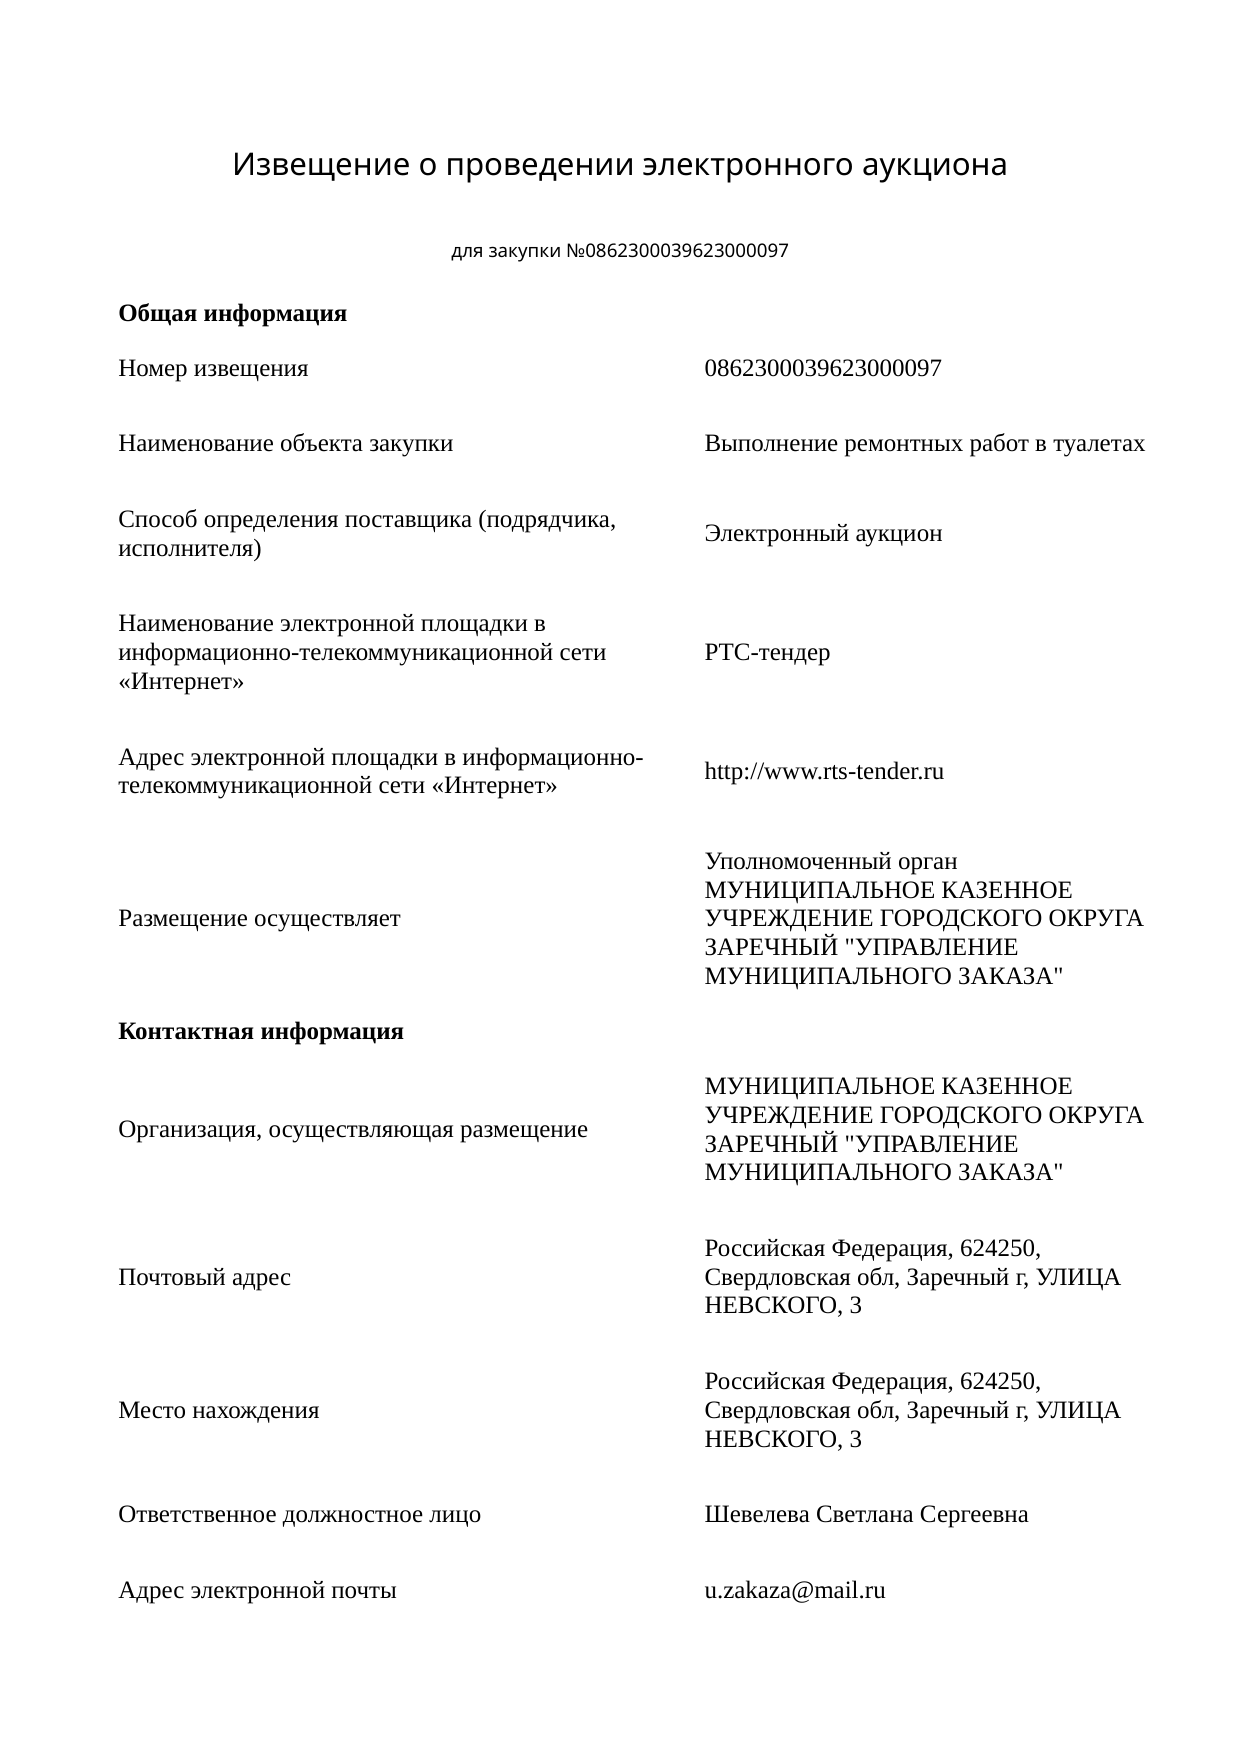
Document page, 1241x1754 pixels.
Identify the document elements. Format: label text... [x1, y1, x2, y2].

table_cell http://www.rts-tender.ru [704, 718, 1170, 823]
table_cell Номер извещения [118, 330, 704, 405]
table_cell МУНИЦИПАЛЬНОЕ КАЗЕННОЕ УЧРЕЖДЕНИЕ ГОРОДСКОГО ОКРУГА ЗАРЕЧНЫЙ "УПРАВЛЕНИЕ МУНИЦИПАЛЬНОГО ЗАКАЗА" [704, 1048, 1170, 1210]
table_cell [704, 1013, 1170, 1048]
table_cell Адрес электронной площадки в информационно-телекоммуникационной сети «Интернет» [118, 718, 704, 823]
table_cell РТС-тендер [704, 585, 1170, 718]
table_cell Электронный аукцион [704, 481, 1170, 585]
table_cell Выполнение ремонтных работ в туалетах [704, 405, 1170, 481]
table_cell u.zakaza@mail.ru [704, 1552, 1170, 1627]
table_cell Организация, осуществляющая размещение [118, 1048, 704, 1210]
table_cell Способ определения поставщика (подрядчика, исполнителя) [118, 481, 704, 585]
table_cell Российская Федерация, 624250, Свердловская обл, Заречный г, УЛИЦА НЕВСКОГО, 3 [704, 1210, 1170, 1343]
table_header [704, 290, 1170, 295]
table_cell Место нахождения [118, 1343, 704, 1476]
table_cell Почтовый адрес [118, 1210, 704, 1343]
table_cell Наименование объекта закупки [118, 405, 704, 481]
table_cell 0862300039623000097 [704, 330, 1170, 405]
table_cell Адрес электронной почты [118, 1552, 704, 1627]
table_cell [704, 295, 1170, 329]
table_cell Российская Федерация, 624250, Свердловская обл, Заречный г, УЛИЦА НЕВСКОГО, 3 [704, 1343, 1170, 1476]
table_cell Размещение осуществляет [118, 823, 704, 1013]
text для закупки №0862300039623000097 [118, 237, 1122, 263]
text Извещение о проведении электронного аукциона [118, 142, 1122, 184]
table_cell Ответственное должностное лицо [118, 1476, 704, 1552]
table_cell Уполномоченный орган МУНИЦИПАЛЬНОЕ КАЗЕННОЕ УЧРЕЖДЕНИЕ ГОРОДСКОГО ОКРУГА ЗАРЕЧНЫЙ "УПРАВЛЕНИЕ МУНИЦИПАЛЬНОГО ЗАКАЗА" [704, 823, 1170, 1013]
table_header [118, 290, 704, 295]
table_cell Шевелева Светлана Сергеевна [704, 1476, 1170, 1552]
table_cell Контактная информация [118, 1013, 704, 1048]
table_cell Наименование электронной площадки в информационно-телекоммуникационной сети «Интернет» [118, 585, 704, 718]
table_cell Общая информация [118, 295, 704, 329]
